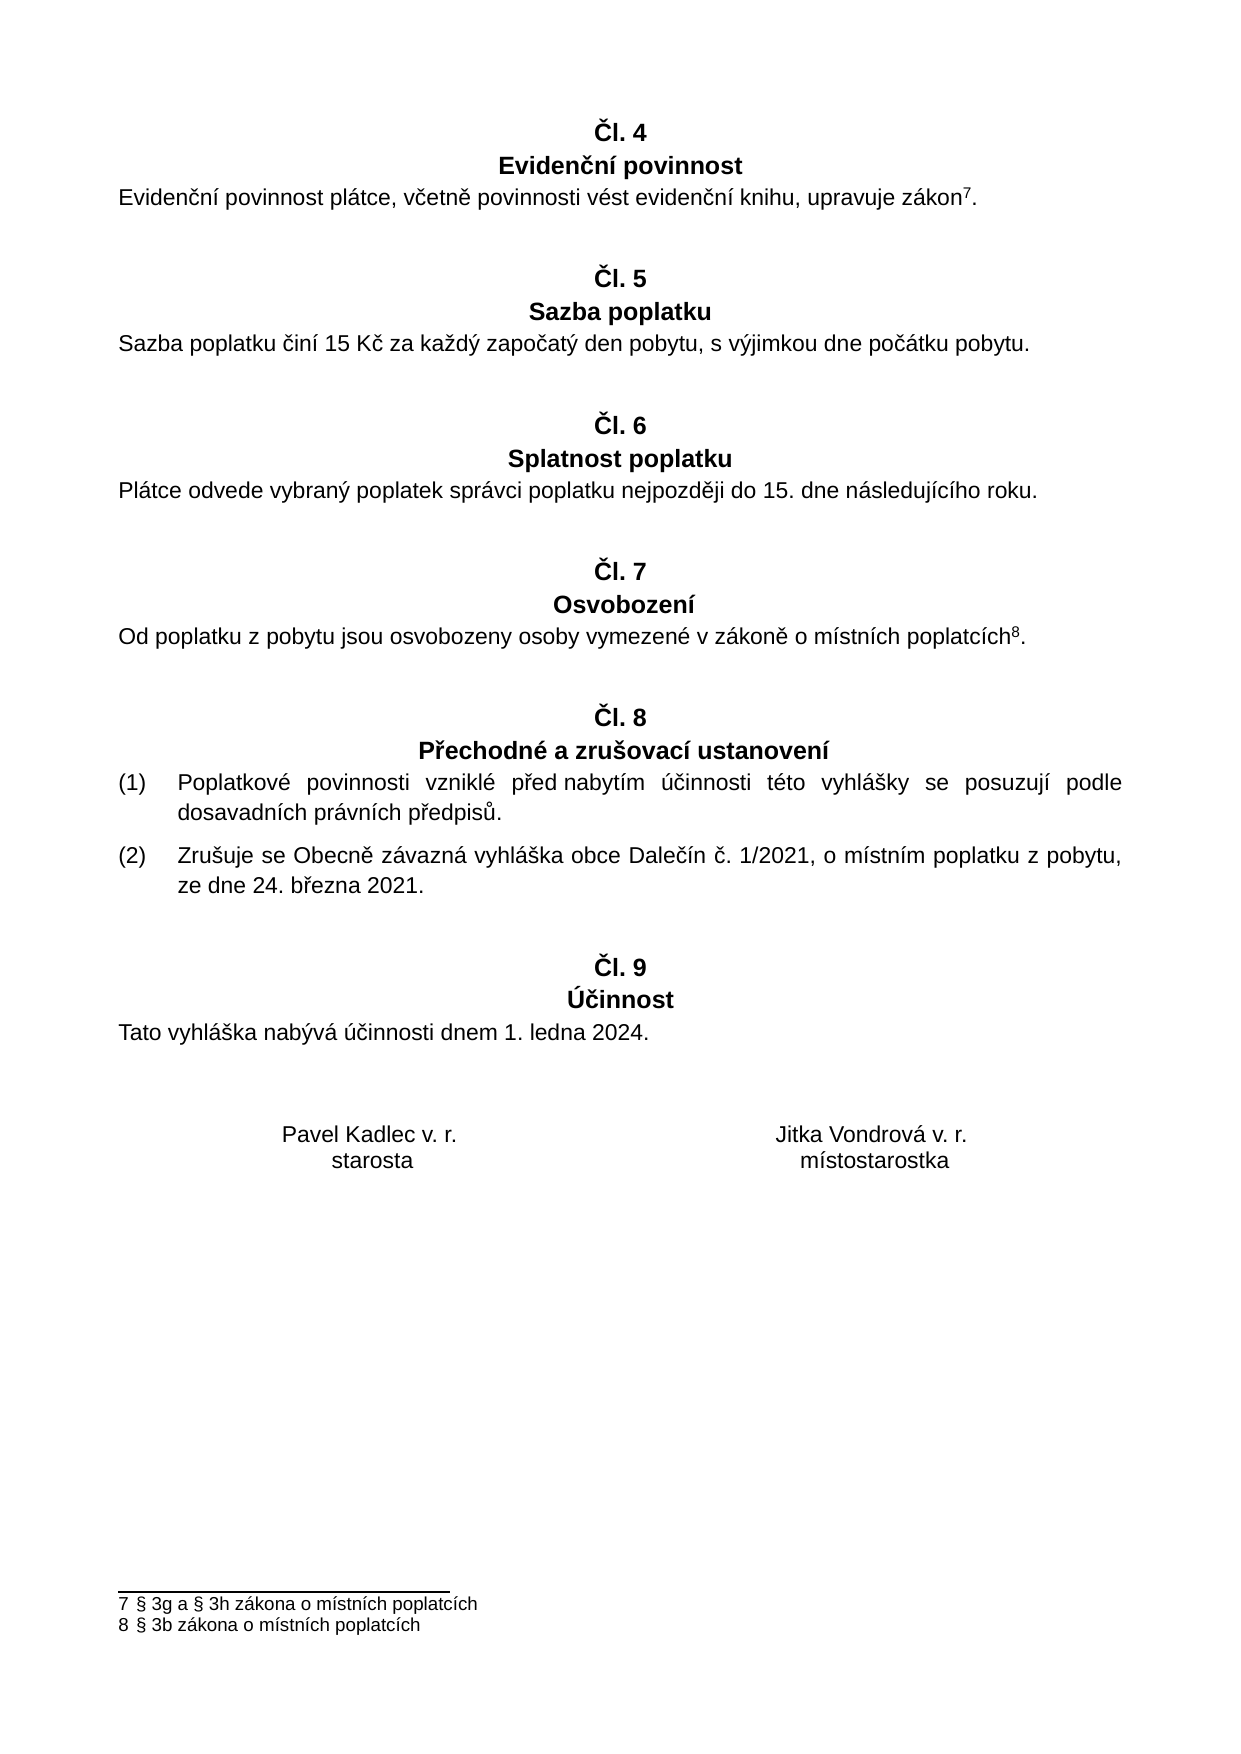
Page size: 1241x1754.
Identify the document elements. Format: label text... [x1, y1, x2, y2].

text Plátce odvede vybraný poplatek správci poplatku nejpozději do 15. dne následujícího roku. [118, 477, 1122, 503]
text § 3b zákona o místních poplatcích [118, 1614, 1122, 1635]
list Poplatkové povinnosti vzniklé před nabytím účinnosti této vyhlášky se posuzují podle dosavadních právních předpisů. [118, 769, 1122, 826]
text Evidenční povinnost plátce, včetně povinnosti vést evidenční knihu, upravuje zákon. [118, 184, 1122, 211]
text § 3g a § 3h zákona o místních poplatcích [118, 1592, 1122, 1614]
subtitle Čl. 7 Osvobození [118, 557, 1122, 619]
table_header Pavel Kadlec v. r. starosta [118, 1061, 620, 1179]
list Zrušuje se Obecně závazná vyhláška obce Dalečín č. 1/2021, o místním poplatku z pobytu, ze dne 24. března 2021. [118, 842, 1122, 899]
subtitle Čl. 6 Splatnost poplatku [118, 411, 1122, 472]
subtitle Čl. 4 Evidenční povinnost [118, 118, 1122, 180]
subtitle Čl. 5 Sazba poplatku [118, 264, 1122, 326]
text Od poplatku z pobytu jsou osvobozeny osoby vymezené v zákoně o místních poplatcích. [118, 623, 1122, 649]
table_cell [620, 1179, 1122, 1297]
subtitle Čl. 8 Přechodné a zrušovací ustanovení [118, 703, 1122, 765]
subtitle Čl. 9 Účinnost [118, 952, 1122, 1014]
table_cell [118, 1179, 620, 1297]
text Tato vyhláška nabývá účinnosti dnem 1. ledna 2024. [118, 1018, 1122, 1045]
text Sazba poplatku činí 15 Kč za každý započatý den pobytu, s výjimkou dne počátku pobytu. [118, 330, 1122, 357]
table_header Jitka Vondrová v. r. místostarostka [620, 1061, 1122, 1179]
